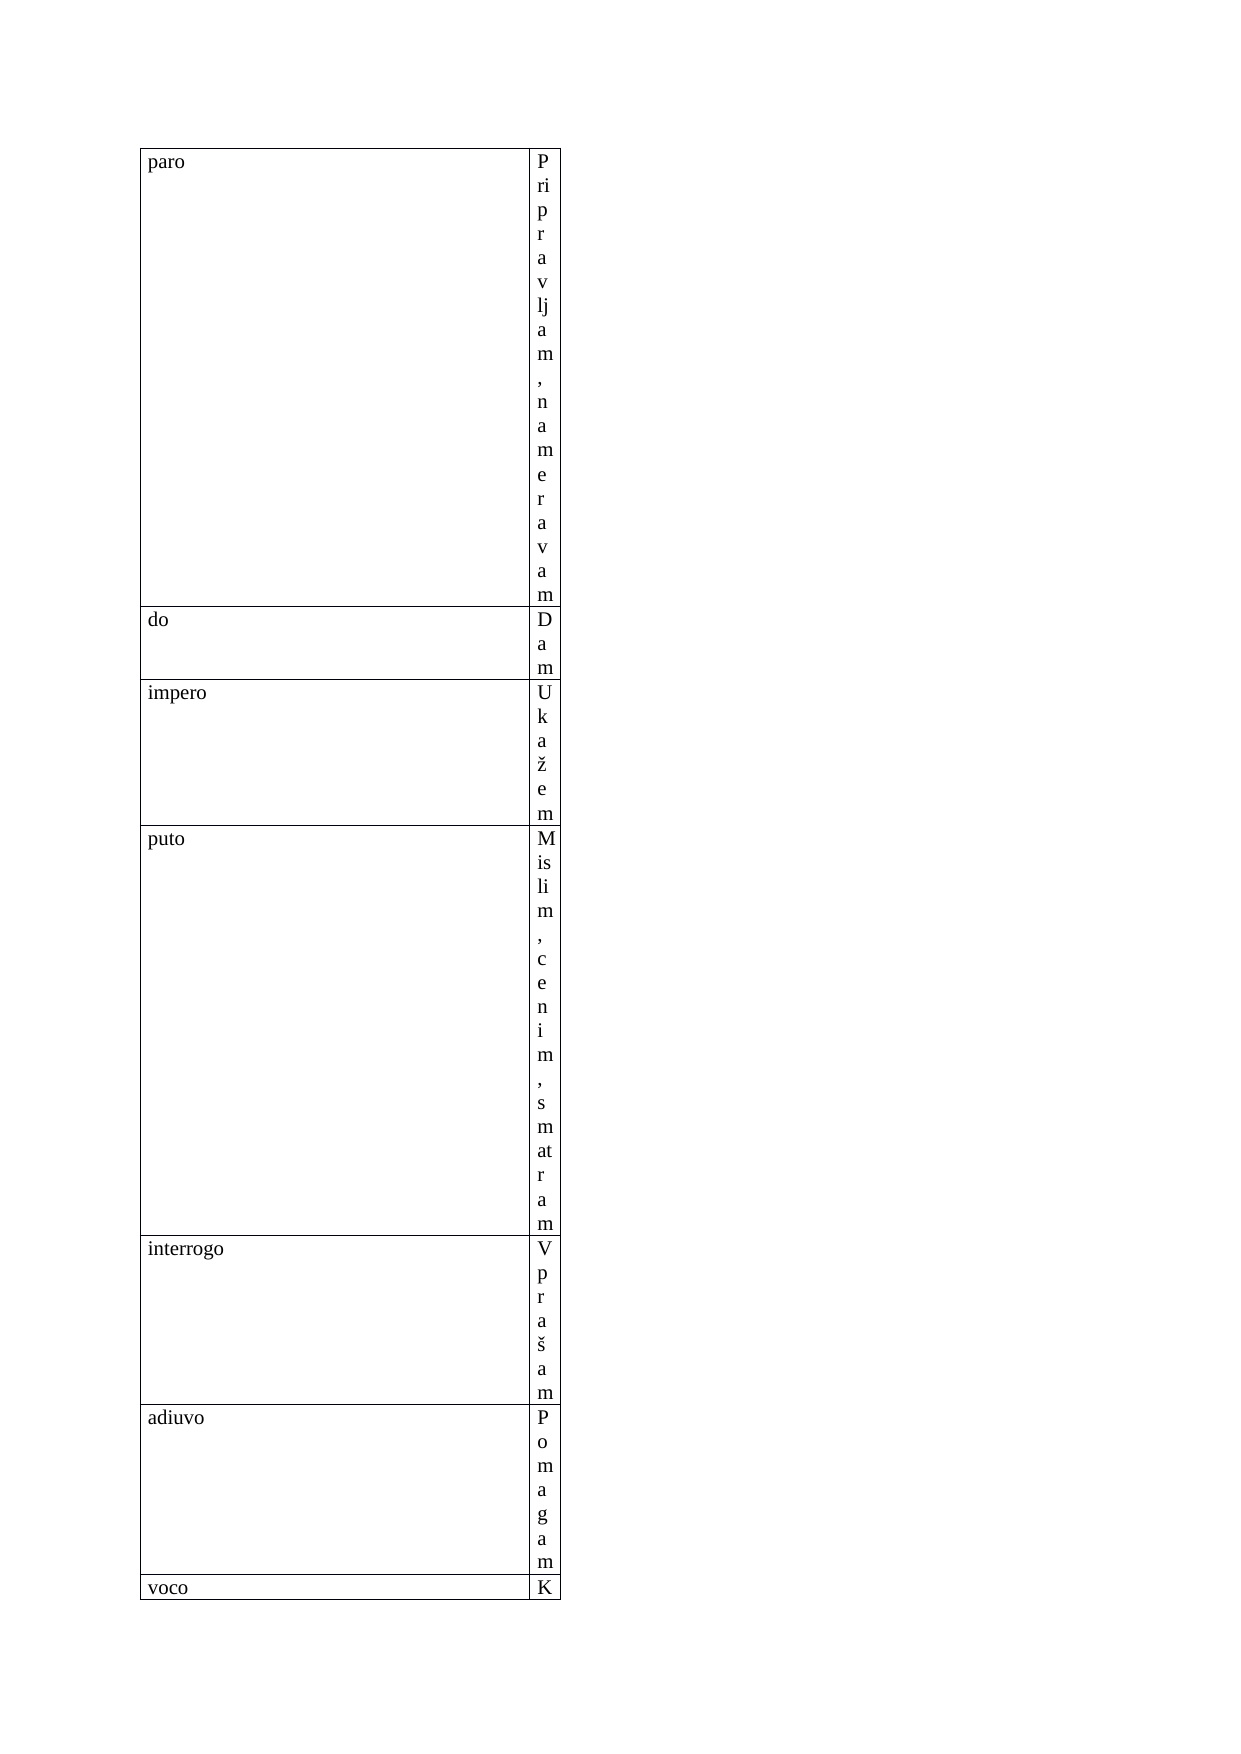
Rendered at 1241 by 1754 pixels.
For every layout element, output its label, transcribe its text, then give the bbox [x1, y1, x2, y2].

table_cell impero [141, 680, 529, 824]
table_cell Vprašam [530, 1236, 560, 1404]
table_cell Ukažem [530, 680, 560, 824]
table_cell do [141, 607, 529, 679]
table_cell voco [141, 1575, 529, 1599]
table_cell paro [141, 149, 529, 606]
table_cell Pripravljam, nameravam [530, 149, 560, 606]
table_cell adiuvo [141, 1405, 529, 1573]
table_cell Mislim, cenim, smatram [530, 826, 560, 1234]
table_cell Pomagam [530, 1405, 560, 1573]
table_cell interrogo [141, 1236, 529, 1404]
table_cell K [530, 1575, 560, 1599]
table_cell Dam [530, 607, 560, 679]
table_cell puto [141, 826, 529, 1234]
